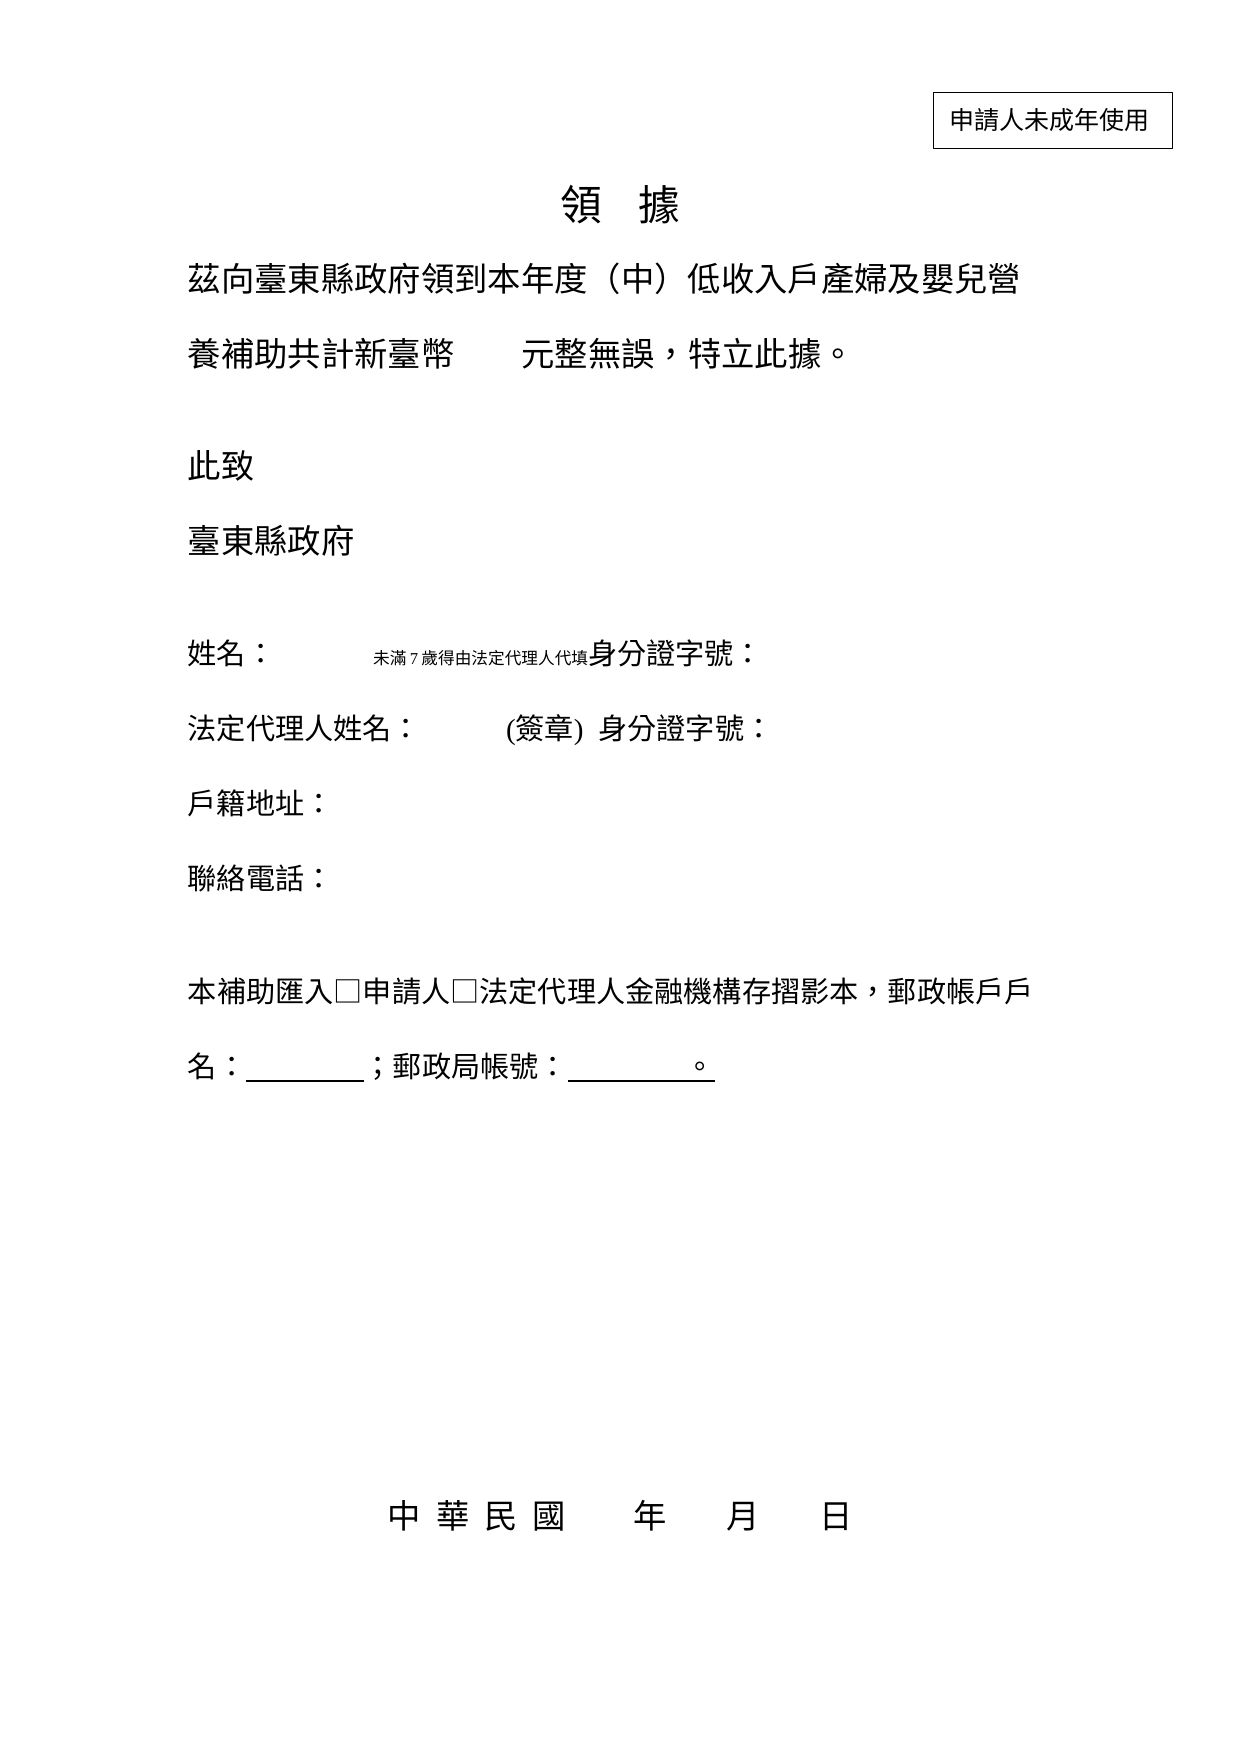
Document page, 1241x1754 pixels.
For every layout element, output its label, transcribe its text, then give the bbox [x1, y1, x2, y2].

text 法定代理人姓名： (簽章) 身分證字號： [187, 689, 1053, 764]
text 中 華 民 國 年 月 日 [187, 1477, 1053, 1552]
text 此致 [187, 427, 1053, 502]
text 申請人未成年使用 [949, 100, 1158, 137]
text 聯絡電話： [187, 839, 1053, 914]
text 茲向臺東縣政府領到本年度（中）低收入戶產婦及嬰兒營養補助共計新臺幣 元整無誤，特立此據。 [187, 239, 1053, 389]
text 姓名： 未滿7歲得由法定代理人代填身分證字號： [187, 614, 1053, 689]
text 本補助匯入□申請人□法定代理人金融機構存摺影本，郵政帳戶戶名： ；郵政局帳號： 。 [188, 952, 1053, 1102]
text 臺東縣政府 [187, 502, 1053, 577]
text 領 據 [187, 164, 1053, 239]
text 戶籍地址： [187, 764, 1053, 839]
